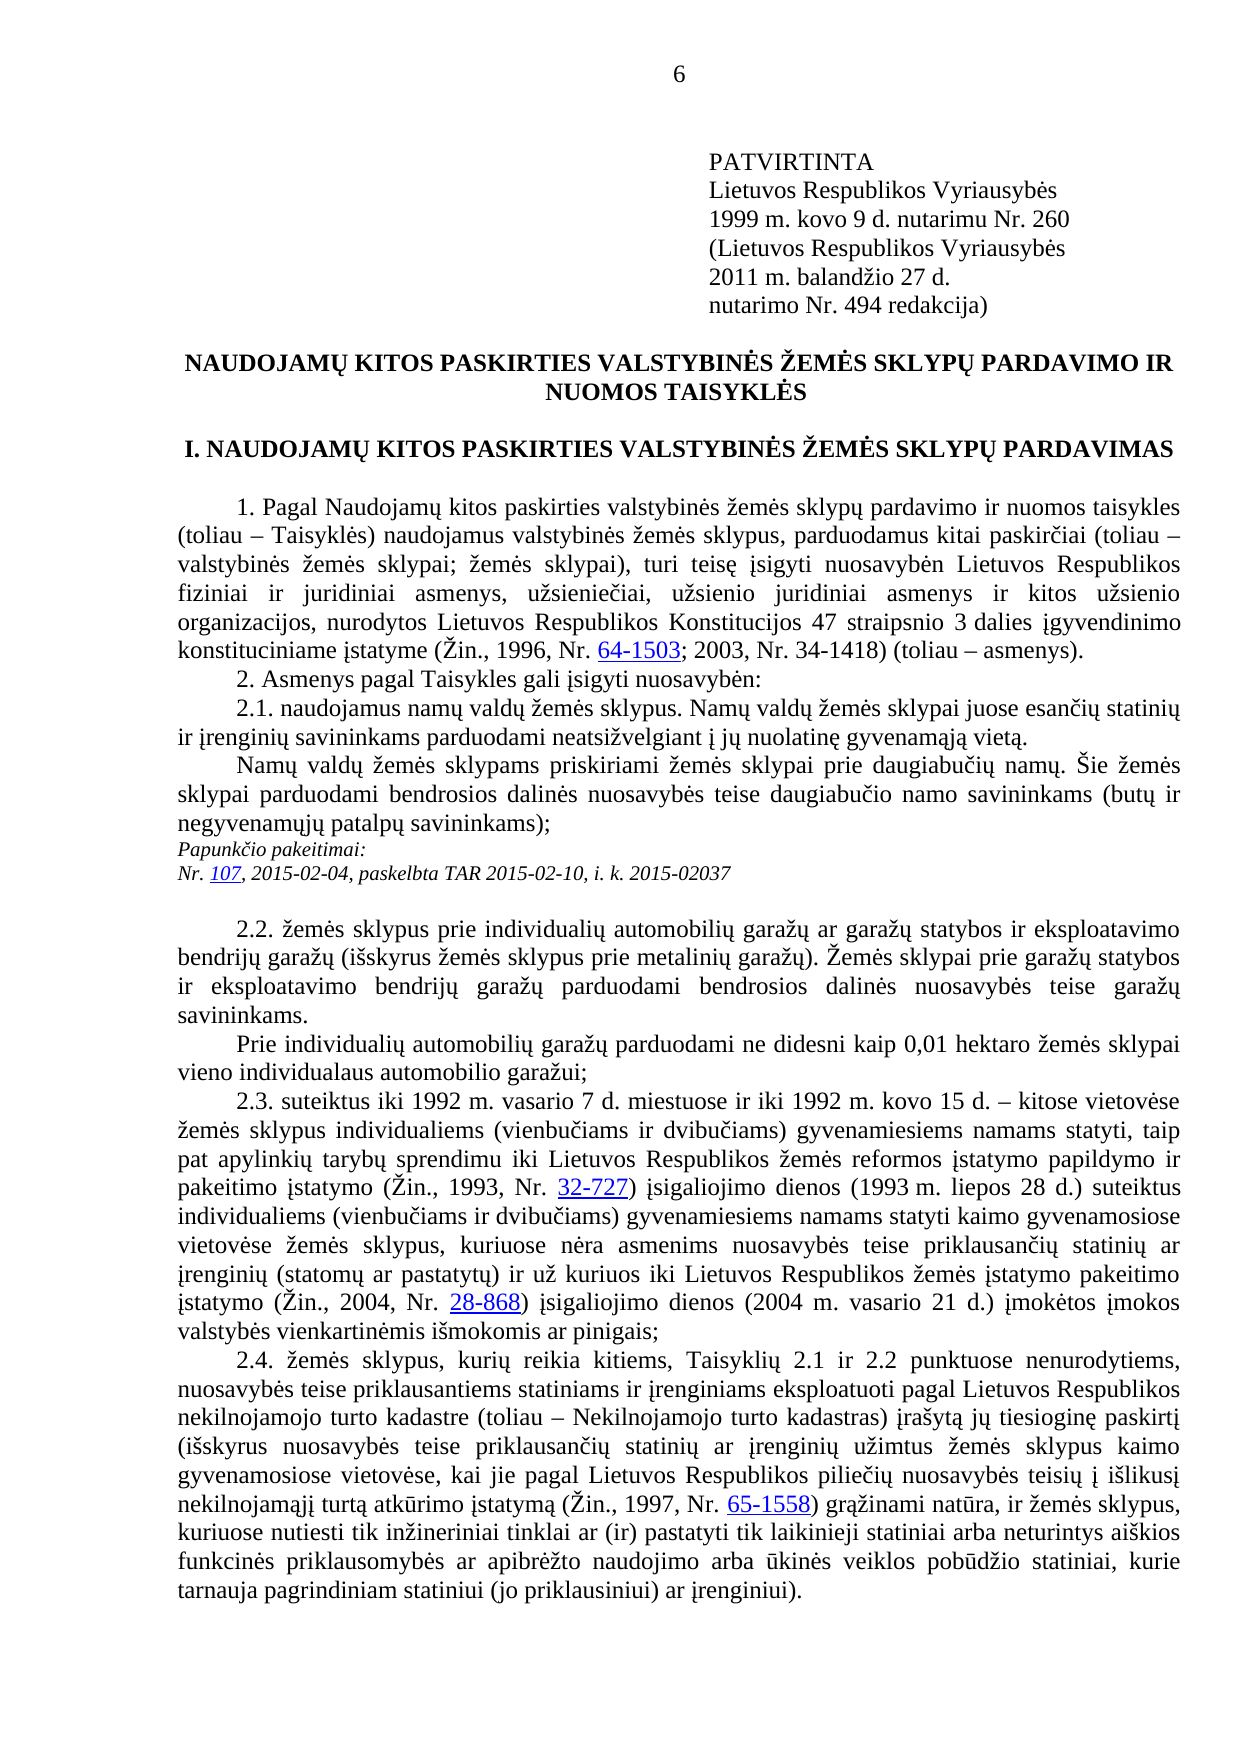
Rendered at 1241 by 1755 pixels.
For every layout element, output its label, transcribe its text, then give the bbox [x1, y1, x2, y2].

text (Lietuvos Respublikos Vyriausybės [177, 233, 1181, 262]
text 2.4. žemės sklypus, kurių reikia kitiems, Taisyklių 2.1 ir 2.2 punktuose nenurodytiems, nuosavybės teise priklausantiems statiniams ir įrenginiams eksploatuoti pagal Lietuvos Respublikos nekilnojamojo turto kadastre (toliau – Nekilnojamojo turto kadastras) įrašytą jų tiesioginę paskirtį (išskyrus nuosavybės teise priklausančių statinių ar įrenginių užimtus žemės sklypus kaimo gyvenamosiose vietovėse, kai jie pagal Lietuvos Respublikos piliečių nuosavybės teisių į išlikusį nekilnojamąjį turtą atkūrimo įstatymą (Žin., 1997, Nr. 65-1558) grąžinami natūra, ir žemės sklypus, kuriuose nutiesti tik inžineriniai tinklai ar (ir) pastatyti tik laikinieji statiniai arba neturintys aiškios funkcinės priklausomybės ar apibrėžto naudojimo arba ūkinės veiklos pobūdžio statiniai, kurie tarnauja pagrindiniam statiniui (jo priklausiniui) ar įrenginiui). [177, 1345, 1181, 1604]
text Patvirtinta [177, 147, 1181, 176]
text 2011 m. balandžio 27 d. [177, 262, 1181, 291]
text 2.3. suteiktus iki 1992 m. vasario 7 d. miestuose ir iki 1992 m. kovo 15 d. – kitose vietovėse žemės sklypus individualiems (vienbučiams ir dvibučiams) gyvenamiesiems namams statyti, taip pat apylinkių tarybų sprendimu iki Lietuvos Respublikos žemės reformos įstatymo papildymo ir pakeitimo įstatymo (Žin., 1993, Nr. 32-727) įsigaliojimo dienos (1993 m. liepos 28 d.) suteiktus individualiems (vienbučiams ir dvibučiams) gyvenamiesiems namams statyti kaimo gyvenamosiose vietovėse žemės sklypus, kuriuose nėra asmenims nuosavybės teise priklausančių statinių ar įrenginių (statomų ar pastatytų) ir už kuriuos iki Lietuvos Respublikos žemės įstatymo pakeitimo įstatymo (Žin., 2004, Nr. 28-868) įsigaliojimo dienos (2004 m. vasario 21 d.) įmokėtos įmokos valstybės vienkartinėmis išmokomis ar pinigais; [177, 1086, 1181, 1345]
text 1999 m. kovo 9 d. nutarimu Nr. 260 [177, 204, 1181, 233]
text 2.2. žemės sklypus prie individualių automobilių garažų ar garažų statybos ir eksploatavimo bendrijų garažų (išskyrus žemės sklypus prie metalinių garažų). Žemės sklypai prie garažų statybos ir eksploatavimo bendrijų garažų parduodami bendrosios dalinės nuosavybės teise garažų savininkams. [177, 914, 1181, 1029]
text Prie individualių automobilių garažų parduodami ne didesni kaip 0,01 hektaro žemės sklypai vieno individualaus automobilio garažui; [177, 1029, 1181, 1086]
text 2.1. naudojamus namų valdų žemės sklypus. Namų valdų žemės sklypai juose esančių statinių ir įrenginių savininkams parduodami neatsižvelgiant į jų nuolatinę gyvenamąją vietą. [177, 693, 1181, 751]
text nutarimo Nr. 494 redakcija) [177, 291, 1181, 319]
text 2. Asmenys pagal Taisykles gali įsigyti nuosavybėn: [177, 664, 1181, 693]
text Papunkčio pakeitimai: [177, 837, 1181, 861]
text Lietuvos Respublikos Vyriausybės [177, 176, 1181, 204]
text NAUDOJAMŲ KITOS PASKIRTIES VALSTYBINĖS ŽEMĖS SKLYPŲ PARDAVIMO IR NUOMOS TAISYKLĖS [177, 348, 1181, 406]
text I. NAUDOJAMŲ KITOS PASKIRTIES VALSTYBINĖS ŽEMĖS SKLYPŲ PARDAVIMAS [177, 434, 1181, 463]
text Namų valdų žemės sklypams priskiriami žemės sklypai prie daugiabučių namų. Šie žemės sklypai parduodami bendrosios dalinės nuosavybės teise daugiabučio namo savininkams (butų ir negyvenamųjų patalpų savininkams); [177, 751, 1181, 837]
text Nr. 107, 2015-02-04, paskelbta TAR 2015-02-10, i. k. 2015-02037 [177, 861, 1181, 885]
text 1. Pagal Naudojamų kitos paskirties valstybinės žemės sklypų pardavimo ir nuomos taisykles (toliau – Taisyklės) naudojamus valstybinės žemės sklypus, parduodamus kitai paskirčiai (toliau – valstybinės žemės sklypai; žemės sklypai), turi teisę įsigyti nuosavybėn Lietuvos Respublikos fiziniai ir juridiniai asmenys, užsieniečiai, užsienio juridiniai asmenys ir kitos užsienio organizacijos, nurodytos Lietuvos Respublikos Konstitucijos 47 straipsnio 3 dalies įgyvendinimo konstituciniame įstatyme (Žin., 1996, Nr. 64-1503; 2003, Nr. 34-1418) (toliau – asmenys). [177, 492, 1181, 664]
